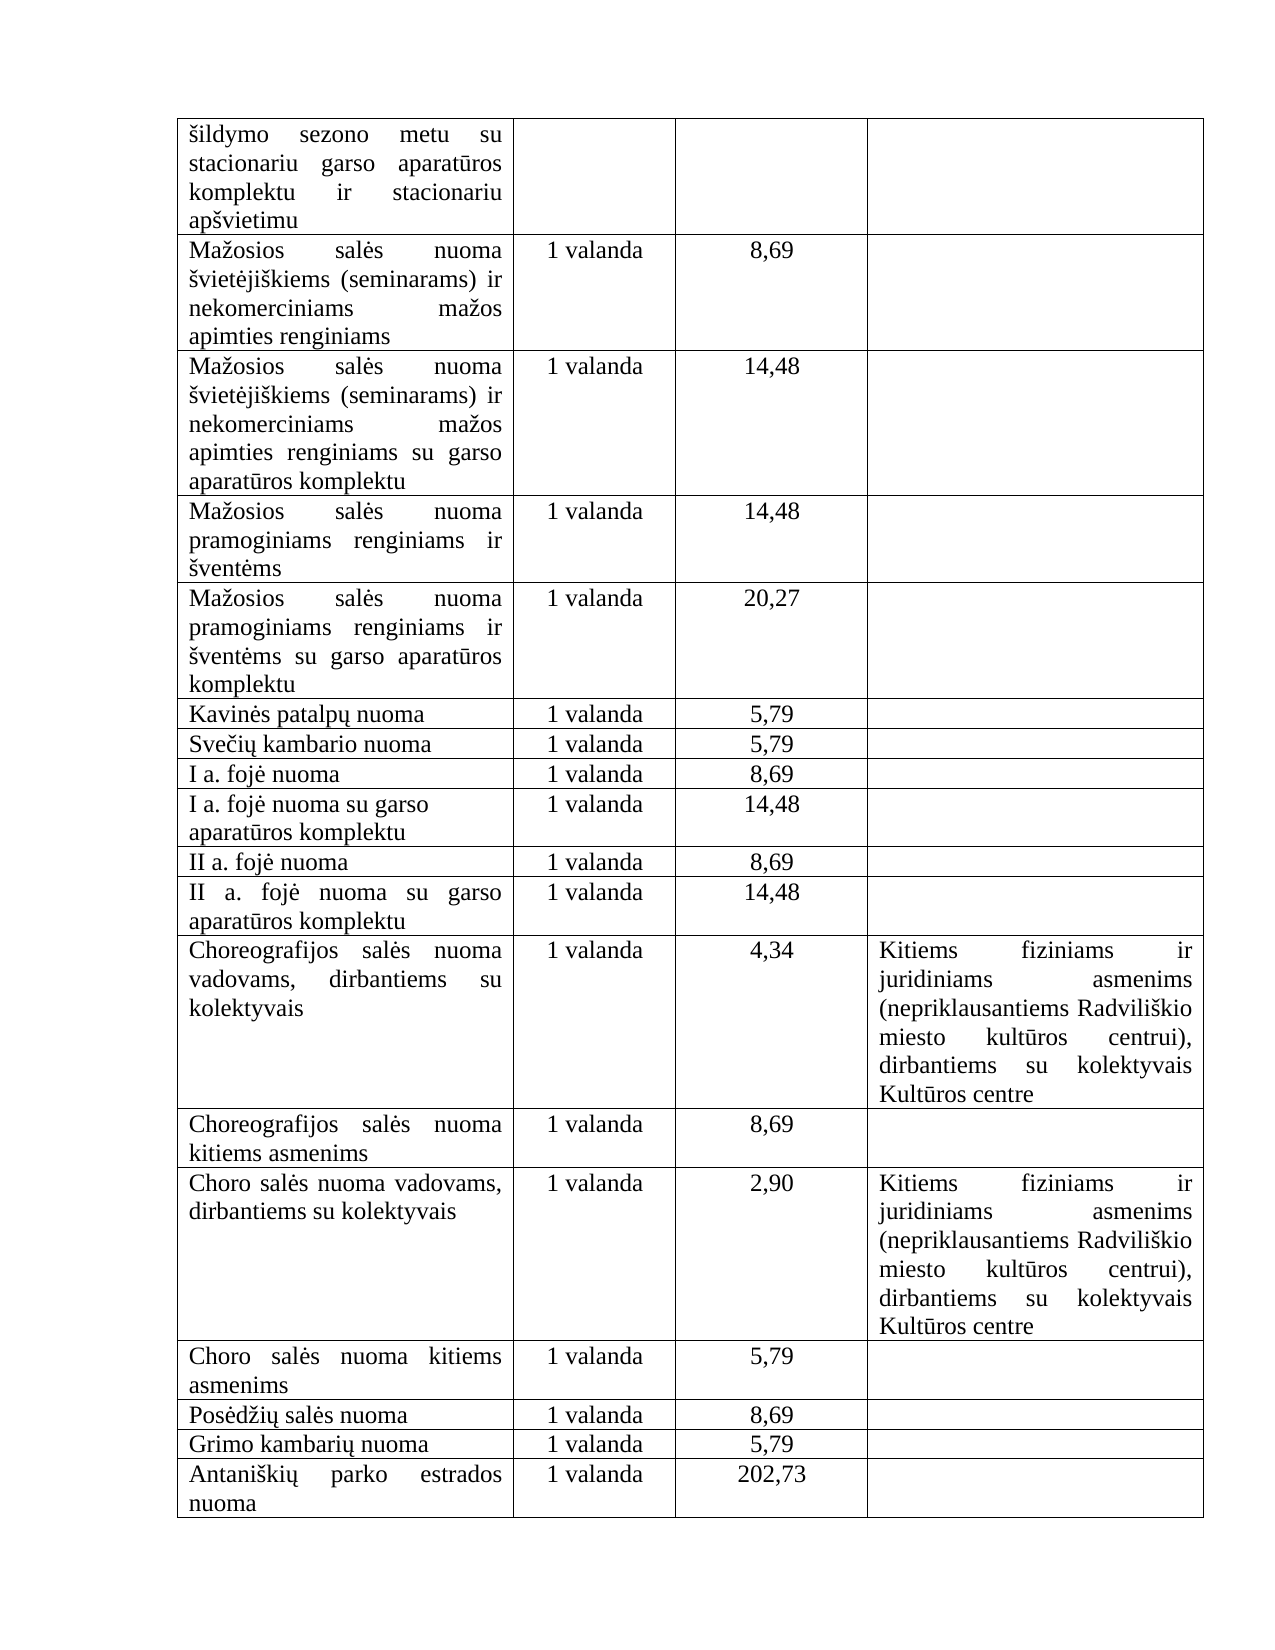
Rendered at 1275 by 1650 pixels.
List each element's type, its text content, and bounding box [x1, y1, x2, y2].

table_cell [868, 351, 1203, 495]
table_cell Mažosios salės nuoma pramoginiams renginiams ir šventėms su garso aparatūros komplektu [178, 583, 513, 698]
table_cell [868, 699, 1203, 728]
table_cell Kitiems fiziniams ir juridiniams asmenims (nepriklausantiems Radviliškio miesto kultūros centrui), dirbantiems su kolektyvais Kultūros centre [868, 1168, 1203, 1340]
table_cell 1 valanda [514, 877, 675, 934]
table_cell II a. fojė nuoma su garso aparatūros komplektu [178, 877, 513, 934]
table_cell [868, 1430, 1203, 1458]
table_cell šildymo sezono metu su stacionariu garso aparatūros komplektu ir stacionariu apšvietimu [178, 119, 513, 234]
table_cell [868, 119, 1203, 234]
table_cell 4,34 [676, 936, 867, 1108]
table_cell 14,48 [676, 789, 867, 846]
table_cell Mažosios salės nuoma švietėjiškiems (seminarams) ir nekomerciniams mažos apimties renginiams su garso aparatūros komplektu [178, 351, 513, 495]
table_cell 1 valanda [514, 699, 675, 728]
table_cell 1 valanda [514, 936, 675, 1108]
table_cell 202,73 [676, 1459, 867, 1517]
table_cell I a. fojė nuoma su garso aparatūros komplektu [178, 789, 513, 846]
table_cell Choro salės nuoma vadovams, dirbantiems su kolektyvais [178, 1168, 513, 1340]
table_cell 14,48 [676, 877, 867, 934]
table_cell 14,48 [676, 496, 867, 582]
table_cell 1 valanda [514, 729, 675, 758]
table_cell Mažosios salės nuoma pramoginiams renginiams ir šventėms [178, 496, 513, 582]
table_cell [868, 1341, 1203, 1399]
table_cell 1 valanda [514, 1168, 675, 1340]
table_cell Mažosios salės nuoma švietėjiškiems (seminarams) ir nekomerciniams mažos apimties renginiams [178, 235, 513, 350]
table_cell I a. fojė nuoma [178, 759, 513, 788]
table_cell 1 valanda [514, 759, 675, 788]
table_cell Kitiems fiziniams ir juridiniams asmenims (nepriklausantiems Radviliškio miesto kultūros centrui), dirbantiems su kolektyvais Kultūros centre [868, 936, 1203, 1108]
table_cell Choreografijos salės nuoma vadovams, dirbantiems su kolektyvais [178, 936, 513, 1108]
table_cell 1 valanda [514, 847, 675, 876]
table_cell [868, 789, 1203, 846]
table_cell [868, 759, 1203, 788]
table_cell Kavinės patalpų nuoma [178, 699, 513, 728]
table_cell 1 valanda [514, 789, 675, 846]
table_cell 8,69 [676, 235, 867, 350]
table_cell [868, 496, 1203, 582]
table_cell Svečių kambario nuoma [178, 729, 513, 758]
table_cell 1 valanda [514, 583, 675, 698]
table_cell [868, 877, 1203, 934]
table_cell [868, 1109, 1203, 1167]
table_cell 5,79 [676, 1430, 867, 1458]
table_cell 1 valanda [514, 1459, 675, 1517]
table_cell 5,79 [676, 1341, 867, 1399]
table_cell 1 valanda [514, 1109, 675, 1167]
table_cell 5,79 [676, 729, 867, 758]
table_cell 1 valanda [514, 496, 675, 582]
table_cell [868, 1459, 1203, 1517]
table_cell II a. fojė nuoma [178, 847, 513, 876]
table_cell 1 valanda [514, 1400, 675, 1428]
table_cell 1 valanda [514, 351, 675, 495]
table_cell 20,27 [676, 583, 867, 698]
table_cell [868, 847, 1203, 876]
table_cell 2,90 [676, 1168, 867, 1340]
table_cell 8,69 [676, 1109, 867, 1167]
table_cell [868, 1400, 1203, 1428]
table_cell 1 valanda [514, 1341, 675, 1399]
table_cell Grimo kambarių nuoma [178, 1430, 513, 1458]
table_cell 1 valanda [514, 1430, 675, 1458]
table_cell 8,69 [676, 847, 867, 876]
table_cell 1 valanda [514, 235, 675, 350]
table_cell [868, 235, 1203, 350]
table_cell [868, 583, 1203, 698]
table_cell 5,79 [676, 699, 867, 728]
table_cell 8,69 [676, 1400, 867, 1428]
table_cell 14,48 [676, 351, 867, 495]
table_cell Antaniškių parko estrados nuoma [178, 1459, 513, 1517]
table_cell 8,69 [676, 759, 867, 788]
table_cell [514, 119, 675, 234]
table_cell Choreografijos salės nuoma kitiems asmenims [178, 1109, 513, 1167]
table_cell [868, 729, 1203, 758]
table_cell Choro salės nuoma kitiems asmenims [178, 1341, 513, 1399]
table_cell Posėdžių salės nuoma [178, 1400, 513, 1428]
table_cell [676, 119, 867, 234]
